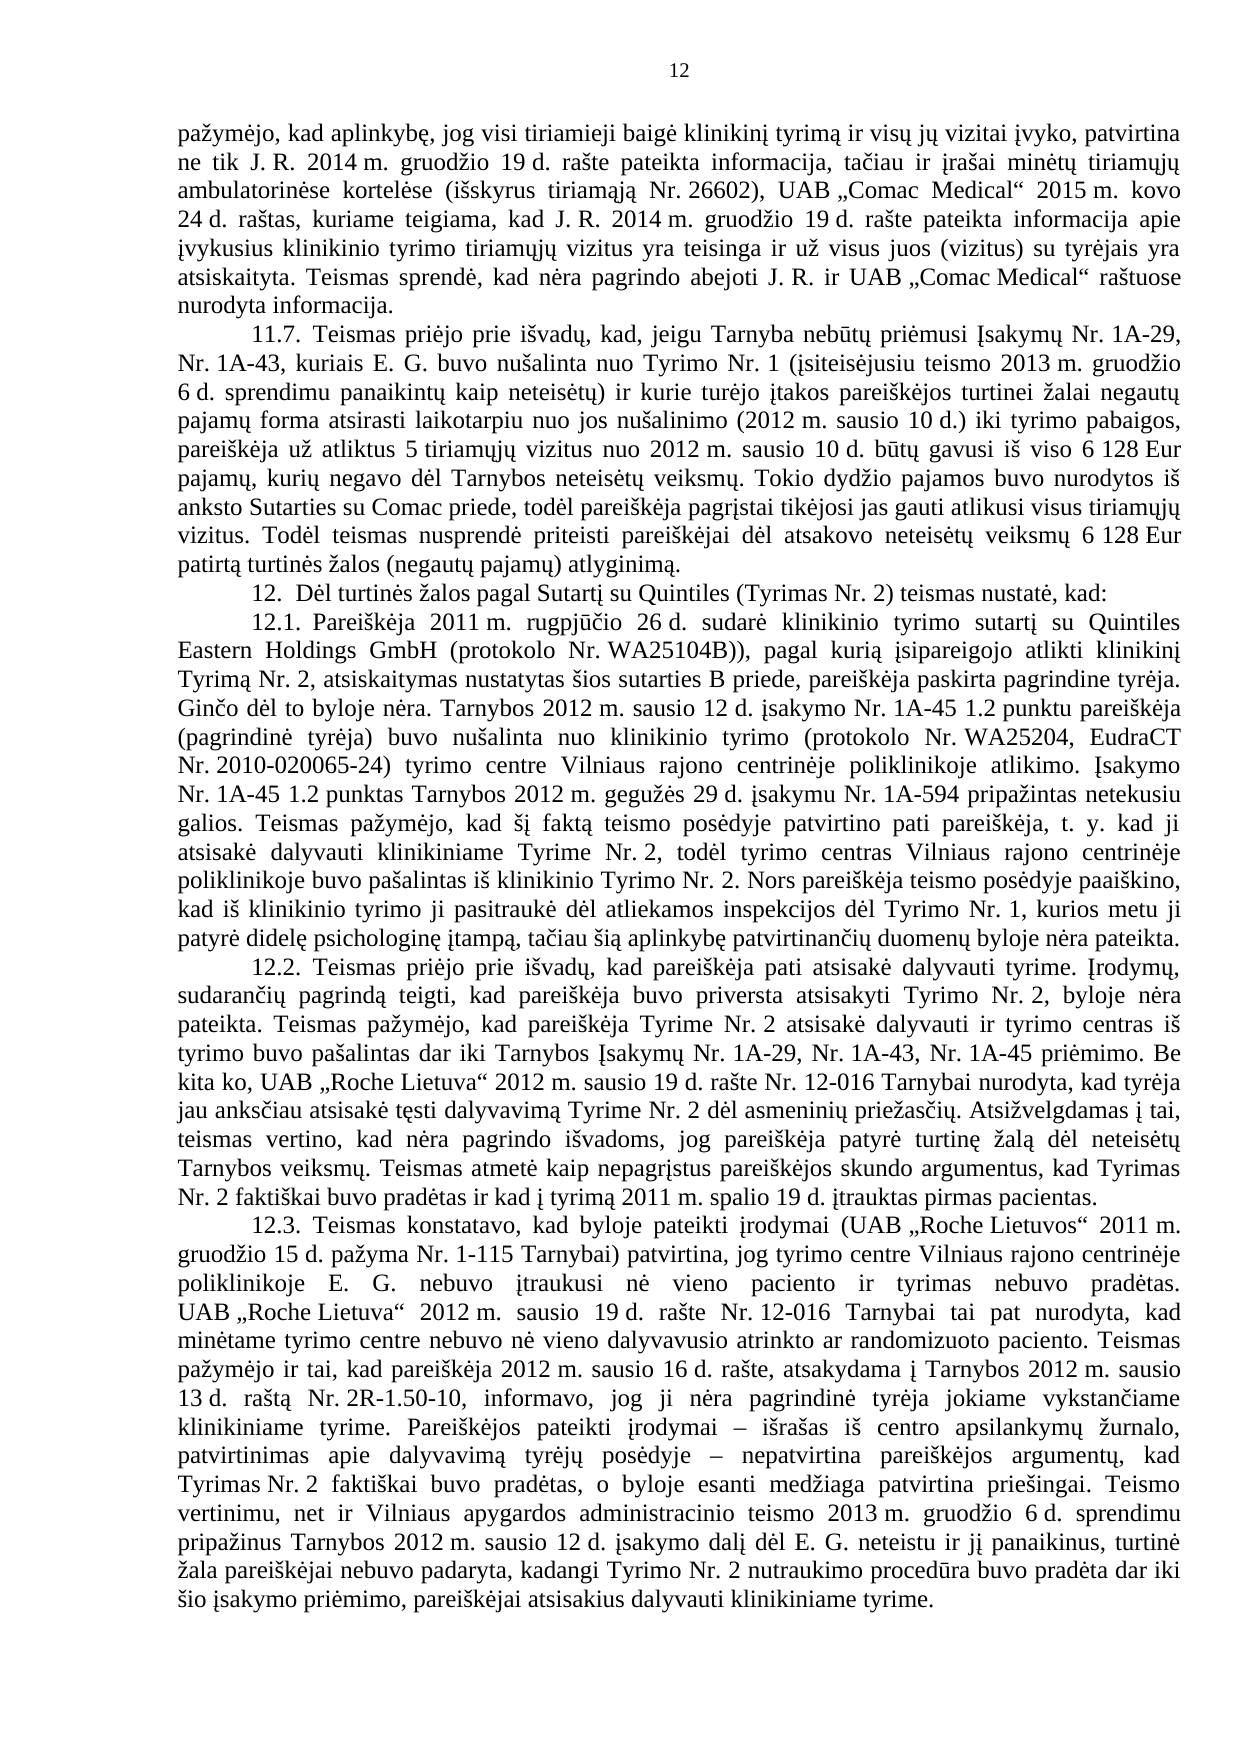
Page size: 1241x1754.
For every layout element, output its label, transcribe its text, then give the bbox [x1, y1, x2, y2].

text 12. Dėl turtinės žalos pagal Sutartį su Quintiles (Tyrimas Nr. 2) teismas nustatė, kad: [177, 578, 1181, 607]
text 11.7. Teismas priėjo prie išvadų, kad, jeigu Tarnyba nebūtų priėmusi Įsakymų Nr. 1A-29, Nr. 1A-43, kuriais E. G. buvo nušalinta nuo Tyrimo Nr. 1 (įsiteisėjusiu teismo 2013 m. gruodžio 6 d. sprendimu panaikintų kaip neteisėtų) ir kurie turėjo įtakos pareiškėjos turtinei žalai negautų pajamų forma atsirasti laikotarpiu nuo jos nušalinimo (2012 m. sausio 10 d.) iki tyrimo pabaigos, pareiškėja už atliktus 5 tiriamųjų vizitus nuo 2012 m. sausio 10 d. būtų gavusi iš viso 6 128 Eur pajamų, kurių negavo dėl Tarnybos neteisėtų veiksmų. Tokio dydžio pajamos buvo nurodytos iš anksto Sutarties su Comac priede, todėl pareiškėja pagrįstai tikėjosi jas gauti atlikusi visus tiriamųjų vizitus. Todėl teismas nusprendė priteisti pareiškėjai dėl atsakovo neteisėtų veiksmų 6 128 Eur patirtą turtinės žalos (negautų pajamų) atlyginimą. [177, 319, 1181, 578]
text 12.2. Teismas priėjo prie išvadų, kad pareiškėja pati atsisakė dalyvauti tyrime. Įrodymų, sudarančių pagrindą teigti, kad pareiškėja buvo priversta atsisakyti Tyrimo Nr. 2, byloje nėra pateikta. Teismas pažymėjo, kad pareiškėja Tyrime Nr. 2 atsisakė dalyvauti ir tyrimo centras iš tyrimo buvo pašalintas dar iki Tarnybos Įsakymų Nr. 1A-29, Nr. 1A-43, Nr. 1A-45 priėmimo. Be kita ko, UAB „Roche Lietuva“ 2012 m. sausio 19 d. rašte Nr. 12-016 Tarnybai nurodyta, kad tyrėja jau anksčiau atsisakė tęsti dalyvavimą Tyrime Nr. 2 dėl asmeninių priežasčių. Atsižvelgdamas į tai, teismas vertino, kad nėra pagrindo išvadoms, jog pareiškėja patyrė turtinę žalą dėl neteisėtų Tarnybos veiksmų. Teismas atmetė kaip nepagrįstus pareiškėjos skundo argumentus, kad Tyrimas Nr. 2 faktiškai buvo pradėtas ir kad į tyrimą 2011 m. spalio 19 d. įtrauktas pirmas pacientas. [177, 952, 1181, 1211]
text 12.1. Pareiškėja 2011 m. rugpjūčio 26 d. sudarė klinikinio tyrimo sutartį su Quintiles Eastern Holdings GmbH (protokolo Nr. WA25104B)), pagal kurią įsipareigojo atlikti klinikinį Tyrimą Nr. 2, atsiskaitymas nustatytas šios sutarties B priede, pareiškėja paskirta pagrindine tyrėja. Ginčo dėl to byloje nėra. Tarnybos 2012 m. sausio 12 d. įsakymo Nr. 1A-45 1.2 punktu pareiškėja (pagrindinė tyrėja) buvo nušalinta nuo klinikinio tyrimo (protokolo Nr. WA25204, EudraCT Nr. 2010-020065-24) tyrimo centre Vilniaus rajono centrinėje poliklinikoje atlikimo. Įsakymo Nr. 1A-45 1.2 punktas Tarnybos 2012 m. gegužės 29 d. įsakymu Nr. 1A-594 pripažintas netekusiu galios. Teismas pažymėjo, kad šį faktą teismo posėdyje patvirtino pati pareiškėja, t. y. kad ji atsisakė dalyvauti klinikiniame Tyrime Nr. 2, todėl tyrimo centras Vilniaus rajono centrinėje poliklinikoje buvo pašalintas iš klinikinio Tyrimo Nr. 2. Nors pareiškėja teismo posėdyje paaiškino, kad iš klinikinio tyrimo ji pasitraukė dėl atliekamos inspekcijos dėl Tyrimo Nr. 1, kurios metu ji patyrė didelę psichologinę įtampą, tačiau šią aplinkybę patvirtinančių duomenų byloje nėra pateikta. [177, 607, 1181, 952]
text pažymėjo, kad aplinkybę, jog visi tiriamieji baigė klinikinį tyrimą ir visų jų vizitai įvyko, patvirtina ne tik J. R. 2014 m. gruodžio 19 d. rašte pateikta informacija, tačiau ir įrašai minėtų tiriamųjų ambulatorinėse kortelėse (išskyrus tiriamąją Nr. 26602), UAB „Comac Medical“ 2015 m. kovo 24 d. raštas, kuriame teigiama, kad J. R. 2014 m. gruodžio 19 d. rašte pateikta informacija apie įvykusius klinikinio tyrimo tiriamųjų vizitus yra teisinga ir už visus juos (vizitus) su tyrėjais yra atsiskaityta. Teismas sprendė, kad nėra pagrindo abejoti J. R. ir UAB „Comac Medical“ raštuose nurodyta informacija. [177, 118, 1181, 319]
text 12.3. Teismas konstatavo, kad byloje pateikti įrodymai (UAB „Roche Lietuvos“ 2011 m. gruodžio 15 d. pažyma Nr. 1-115 Tarnybai) patvirtina, jog tyrimo centre Vilniaus rajono centrinėje poliklinikoje E. G. nebuvo įtraukusi nė vieno paciento ir tyrimas nebuvo pradėtas. UAB „Roche Lietuva“ 2012 m. sausio 19 d. rašte Nr. 12-016 Tarnybai tai pat nurodyta, kad minėtame tyrimo centre nebuvo nė vieno dalyvavusio atrinkto ar randomizuoto paciento. Teismas pažymėjo ir tai, kad pareiškėja 2012 m. sausio 16 d. rašte, atsakydama į Tarnybos 2012 m. sausio 13 d. raštą Nr. 2R-1.50-10, informavo, jog ji nėra pagrindinė tyrėja jokiame vykstančiame klinikiniame tyrime. Pareiškėjos pateikti įrodymai – išrašas iš centro apsilankymų žurnalo, patvirtinimas apie dalyvavimą tyrėjų posėdyje – nepatvirtina pareiškėjos argumentų, kad Tyrimas Nr. 2 faktiškai buvo pradėtas, o byloje esanti medžiaga patvirtina priešingai. Teismo vertinimu, net ir Vilniaus apygardos administracinio teismo 2013 m. gruodžio 6 d. sprendimu pripažinus Tarnybos 2012 m. sausio 12 d. įsakymo dalį dėl E. G. neteistu ir jį panaikinus, turtinė žala pareiškėjai nebuvo padaryta, kadangi Tyrimo Nr. 2 nutraukimo procedūra buvo pradėta dar iki šio įsakymo priėmimo, pareiškėjai atsisakius dalyvauti klinikiniame tyrime. [177, 1211, 1181, 1613]
